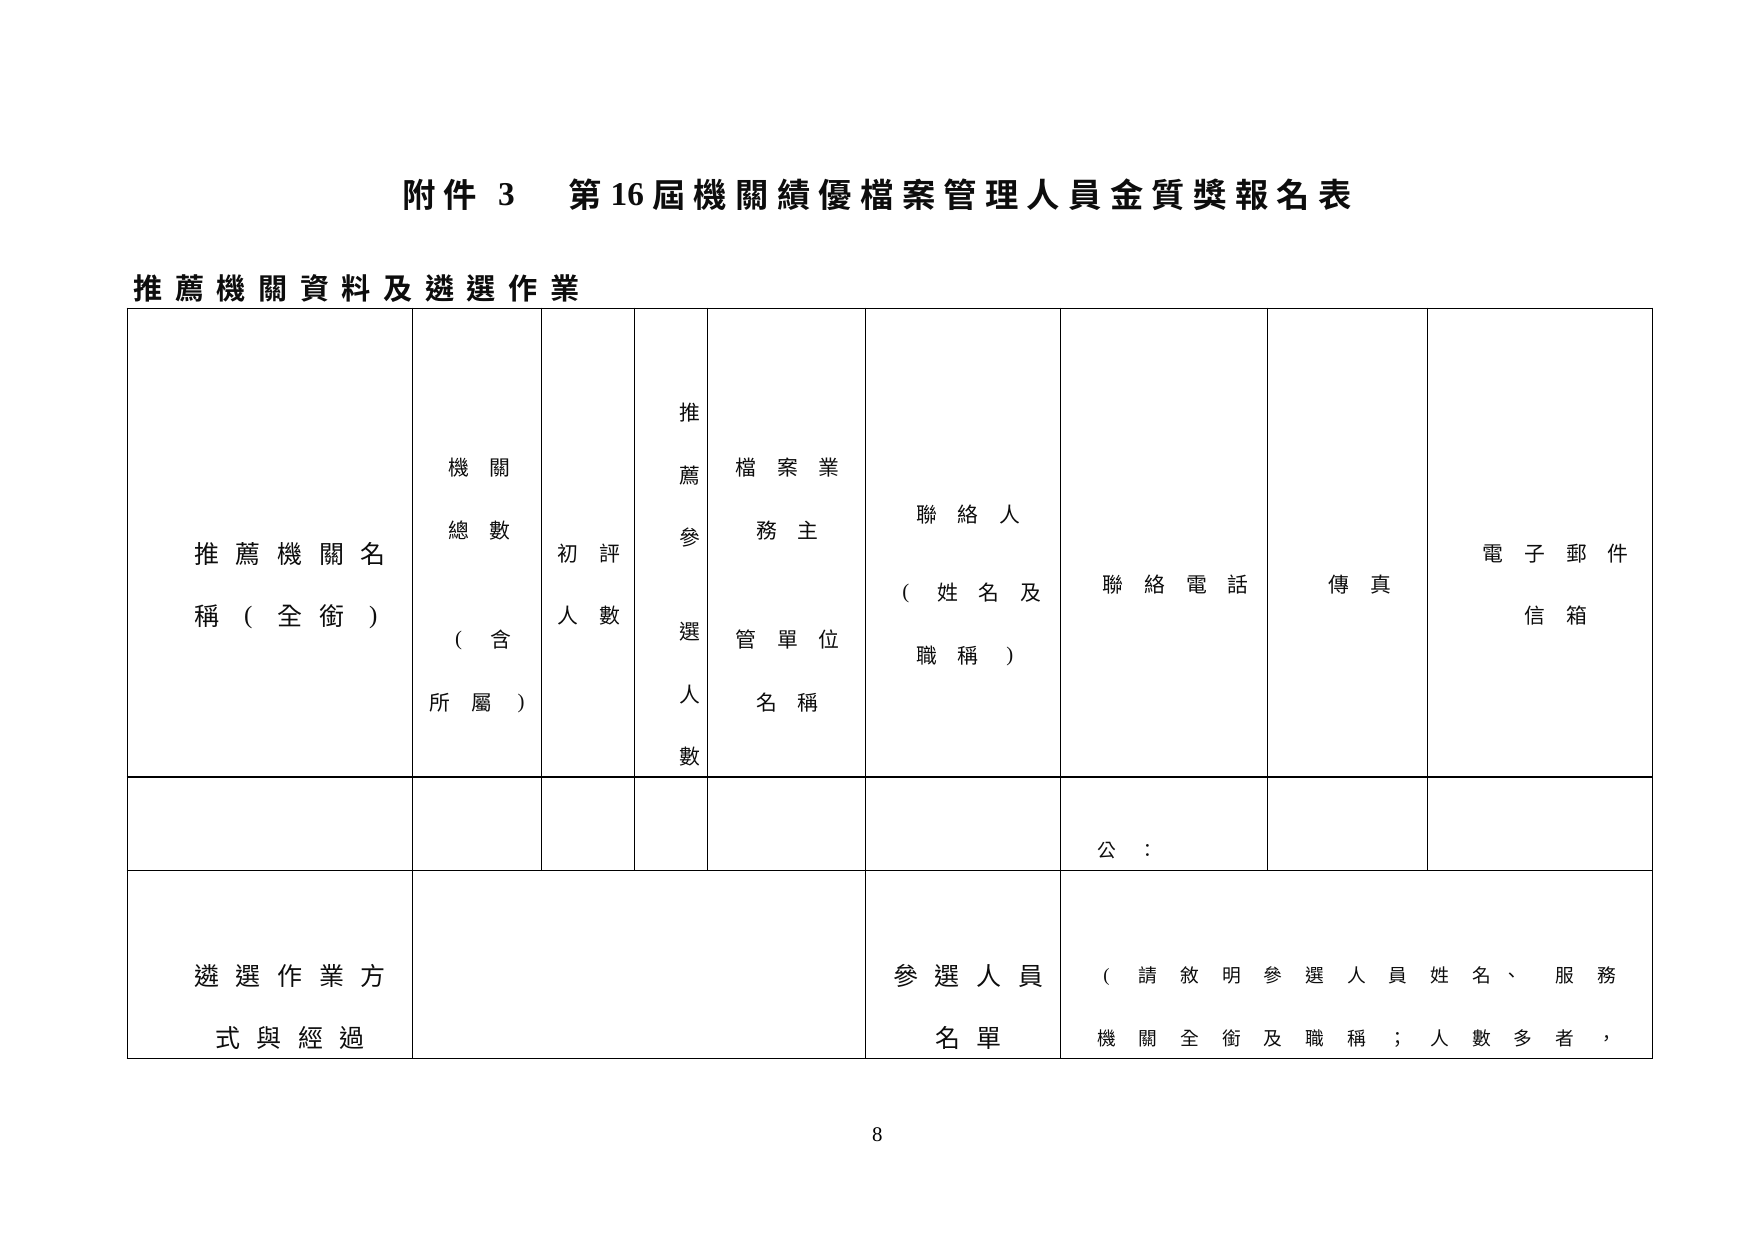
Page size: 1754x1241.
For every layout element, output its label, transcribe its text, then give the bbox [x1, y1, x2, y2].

table_cell [1428, 778, 1652, 870]
table_cell 遴選作業方式與經過 [128, 871, 412, 1058]
table_header 檔案業務主 管單位名稱 [708, 309, 865, 776]
table_header 初評 人數 [542, 309, 634, 776]
table_header 聯絡人 (姓名及職稱) [866, 309, 1060, 776]
table_cell [708, 778, 865, 870]
table_cell [1268, 778, 1427, 870]
text 附件3 第16屆機關績優檔案管理人員金質獎報名表 [127, 120, 1627, 245]
table_cell [542, 778, 634, 870]
table_header 聯絡電話 [1061, 309, 1267, 776]
table_header 傳真 [1268, 309, 1427, 776]
text 推薦機關資料及遴選作業 [127, 245, 1627, 308]
table_header 電子郵件信箱 [1428, 309, 1652, 776]
table_cell (請敘明參選人員姓名、服務機關全銜及職稱；人數多者， [1061, 871, 1652, 1058]
table_cell 參選人員名單 [866, 871, 1060, 1058]
table_cell [413, 871, 865, 1058]
table_cell [413, 778, 541, 870]
table_cell [866, 778, 1060, 870]
table_cell [128, 778, 412, 870]
table_cell [635, 778, 707, 870]
table_cell 公： [1061, 778, 1267, 870]
table_header 機關總數 (含所屬) [413, 309, 541, 776]
table_header 推薦參 選人數 [635, 309, 707, 776]
table_header 推薦機關名稱(全銜) [128, 309, 412, 776]
